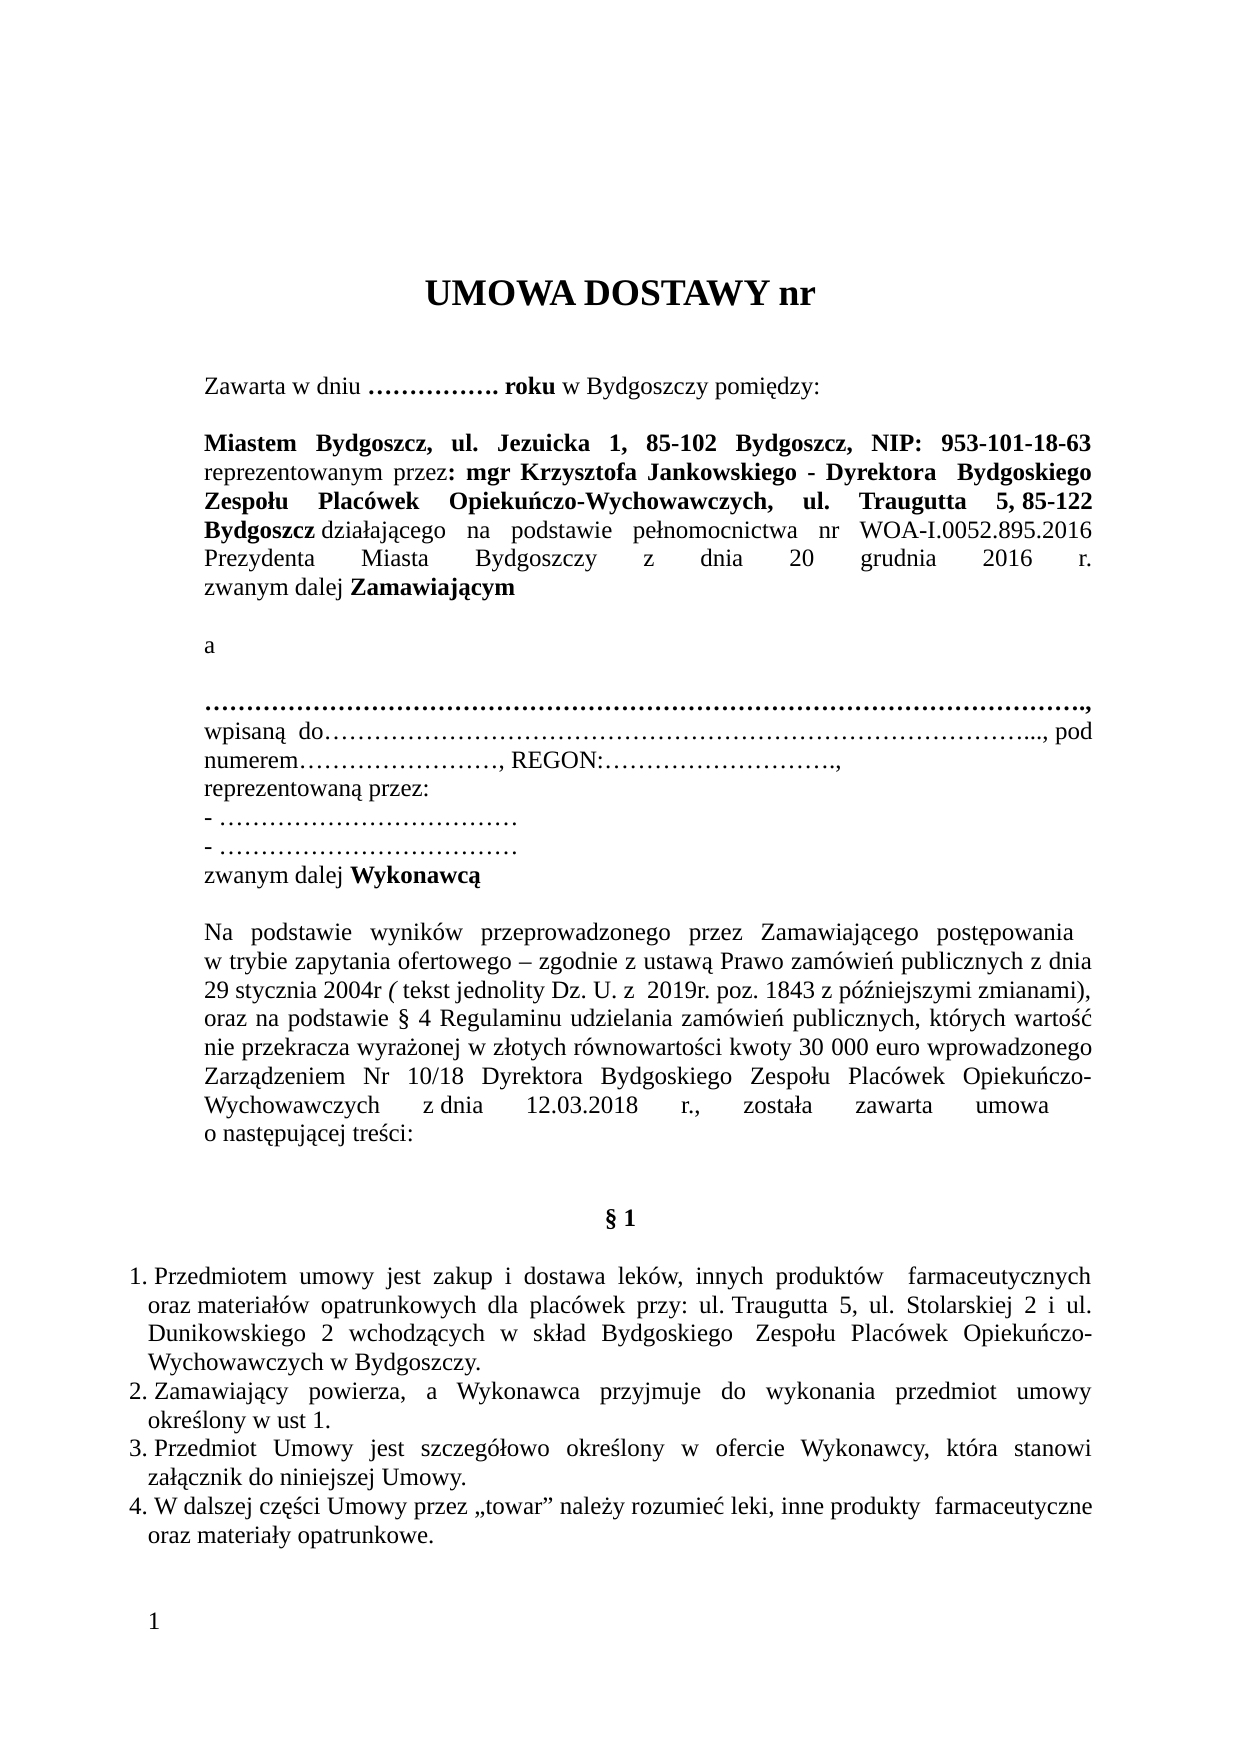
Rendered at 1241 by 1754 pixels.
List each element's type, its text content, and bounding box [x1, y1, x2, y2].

list Przedmiotem umowy jest zakup i dostawa leków, innych produktów farmaceutycznych oraz materiałów opatrunkowych dla placówek przy: ul. Traugutta 5, ul. Stolarskiej 2 i ul. Dunikowskiego 2 wchodzących w skład Bydgoskiego Zespołu Placówek Opiekuńczo-Wychowawczych w Bydgoszczy. [129, 1261, 1092, 1376]
list W dalszej części Umowy przez „towar” należy rozumieć leki, inne produkty farmaceutyczne oraz materiały opatrunkowe. [129, 1491, 1092, 1548]
text zwanym dalej Wykonawcą [204, 860, 1092, 888]
text a [204, 630, 1092, 658]
list Zamawiający powierza, a Wykonawca przyjmuje do wykonania przedmiot umowy określony w ust 1. [129, 1376, 1092, 1433]
text Na podstawie wyników przeprowadzonego przez Zamawiającego postępowania w trybie zapytania ofertowego – zgodnie z ustawą Prawo zamówień publicznych z dnia 29 stycznia 2004r ( tekst jednolity Dz. U. z 2019r. poz. 1843 z późniejszymi zmianami), oraz na podstawie § 4 Regulaminu udzielania zamówień publicznych, których wartość nie przekracza wyrażonej w złotych równowartości kwoty 30 000 euro wprowadzonego Zarządzeniem Nr 10/18 Dyrektora Bydgoskiego Zespołu Placówek Opiekuńczo-Wychowawczych z dnia 12.03.2018 r., została zawarta umowa o następującej treści: [204, 917, 1092, 1147]
text Miastem Bydgoszcz, ul. Jezuicka 1, 85-102 Bydgoszcz, NIP: 953-101-18-63 reprezentowanym przez: mgr Krzysztofa Jankowskiego - Dyrektora Bydgoskiego Zespołu Placówek Opiekuńczo-Wychowawczych, ul. Traugutta 5, 85-122 Bydgoszcz działającego na podstawie pełnomocnictwa nr WOA-I.0052.895.2016 Prezydenta Miasta Bydgoszczy z dnia 20 grudnia 2016 r. zwanym dalej Zamawiającym [204, 428, 1092, 601]
text UMOWA DOSTAWY nr [148, 270, 1092, 313]
text - ……………………………… [204, 802, 1092, 831]
text reprezentowaną przez: [204, 773, 1092, 802]
list Przedmiot Umowy jest szczegółowo określony w ofercie Wykonawcy, która stanowi załącznik do niniejszej Umowy. [129, 1433, 1092, 1491]
text - ……………………………… [204, 831, 1092, 860]
text ……………………………………………………………………………………………., wpisaną do…………………………………………………………………………..., pod numerem……………………, REGON:………………………., [204, 687, 1092, 773]
text Zawarta w dniu ……………. roku w Bydgoszczy pomiędzy: [204, 371, 1092, 400]
text § 1 [148, 1203, 1092, 1232]
